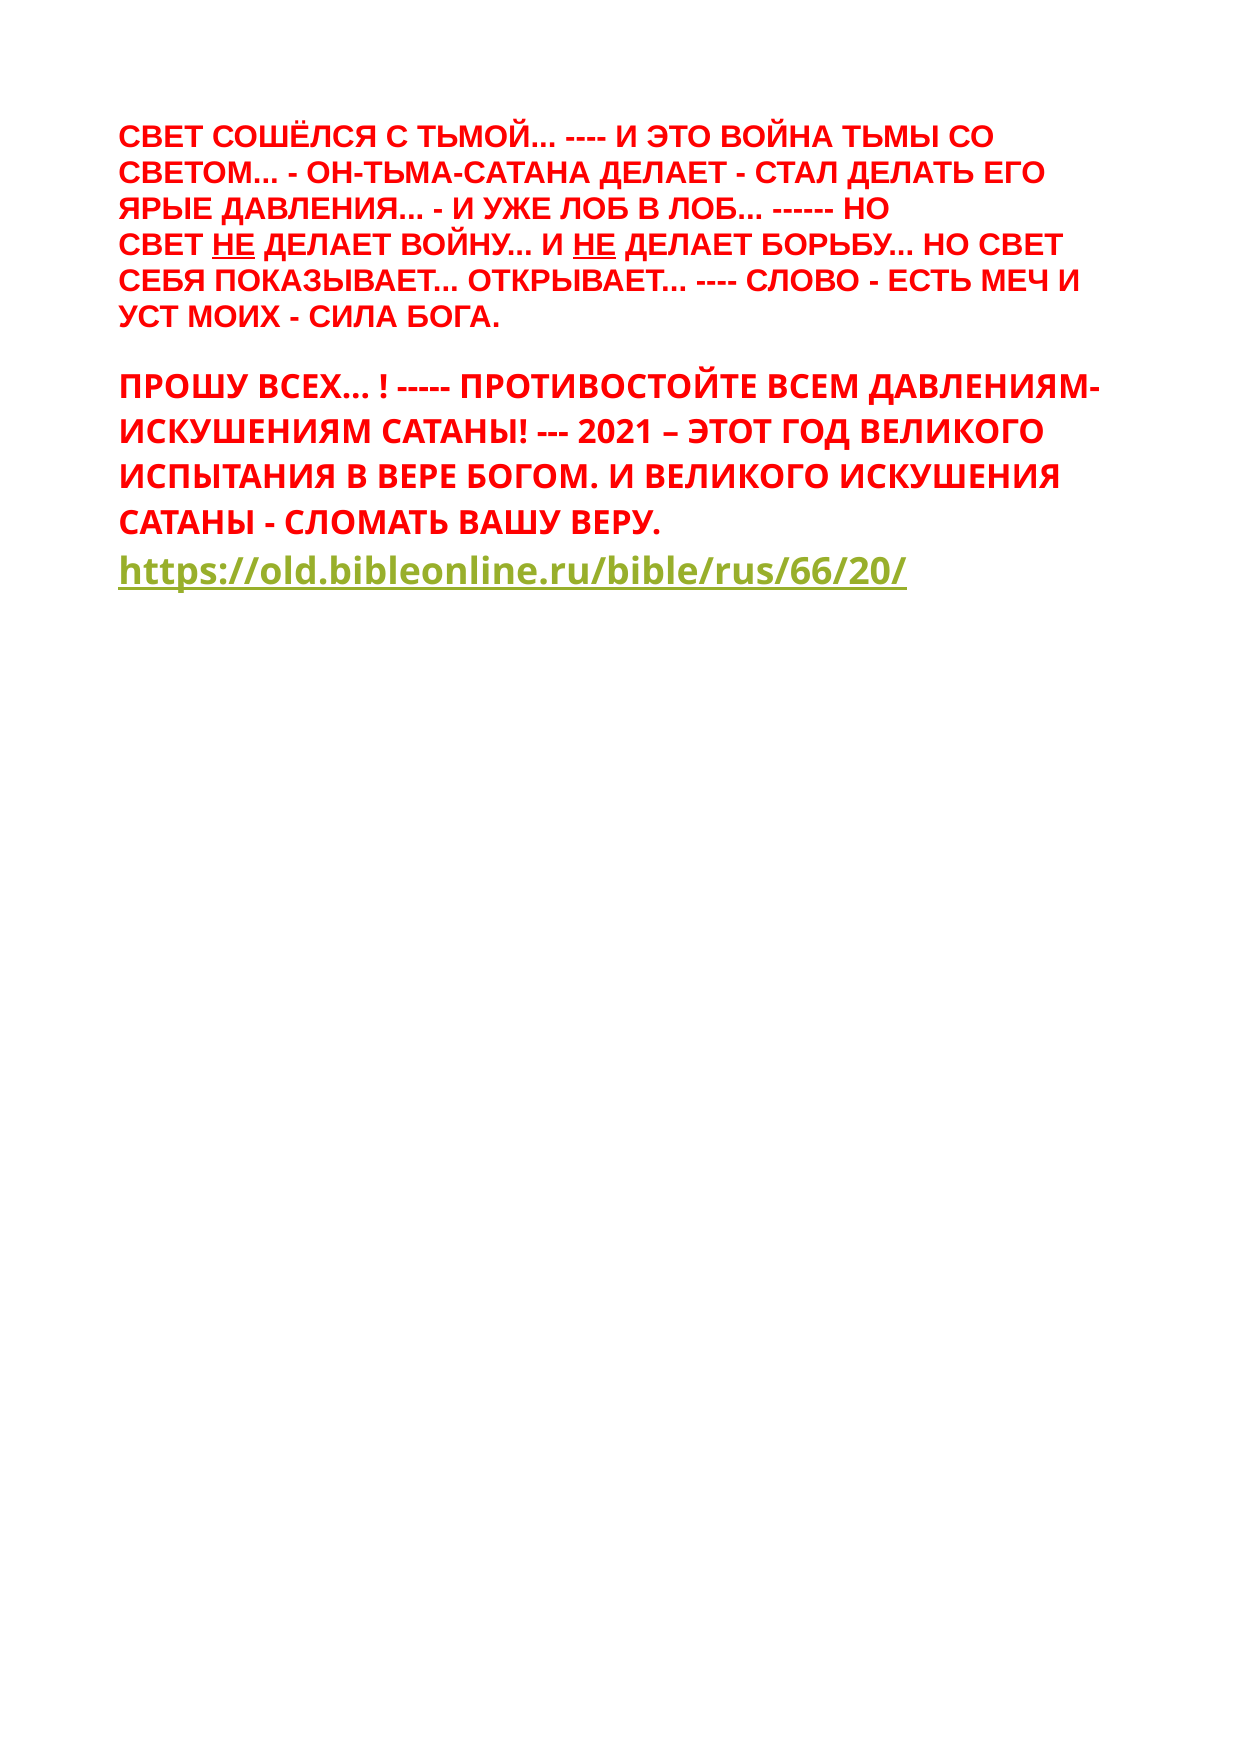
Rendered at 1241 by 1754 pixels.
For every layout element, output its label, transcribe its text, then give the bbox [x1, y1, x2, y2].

text https://old.bibleonline.ru/bible/rus/66/20/ [118, 544, 1122, 595]
text СВЕТ СОШЁЛСЯ С ТЬМОЙ... ---- И ЭТО ВОЙНА ТЬМЫ СО СВЕТОМ... - ОН-ТЬМА-САТАНА ДЕЛАЕТ - СТАЛ ДЕЛАТЬ ЕГО ЯРЫЕ ДАВЛЕНИЯ... - И УЖЕ ЛОБ В ЛОБ... ------ НО СВЕТ НЕ ДЕЛАЕТ ВОЙНУ... И НЕ ДЕЛАЕТ БОРЬБУ... НО СВЕТ СЕБЯ ПОКАЗЫВАЕТ... ОТКРЫВАЕТ... ---- СЛОВО - ЕСТЬ МЕЧ И УСТ МОИХ - СИЛА БОГА. [118, 118, 1122, 334]
text ПРОШУ ВСЕХ... ! ----- ПРОТИВОСТОЙТЕ ВСЕМ ДАВЛЕНИЯМ-ИСКУШЕНИЯМ САТАНЫ! --- 2021 – ЭТОТ ГОД ВЕЛИКОГО ИСПЫТАНИЯ В ВЕРЕ БОГОМ. И ВЕЛИКОГО ИСКУШЕНИЯ САТАНЫ - СЛОМАТЬ ВАШУ ВЕРУ. [118, 362, 1122, 544]
